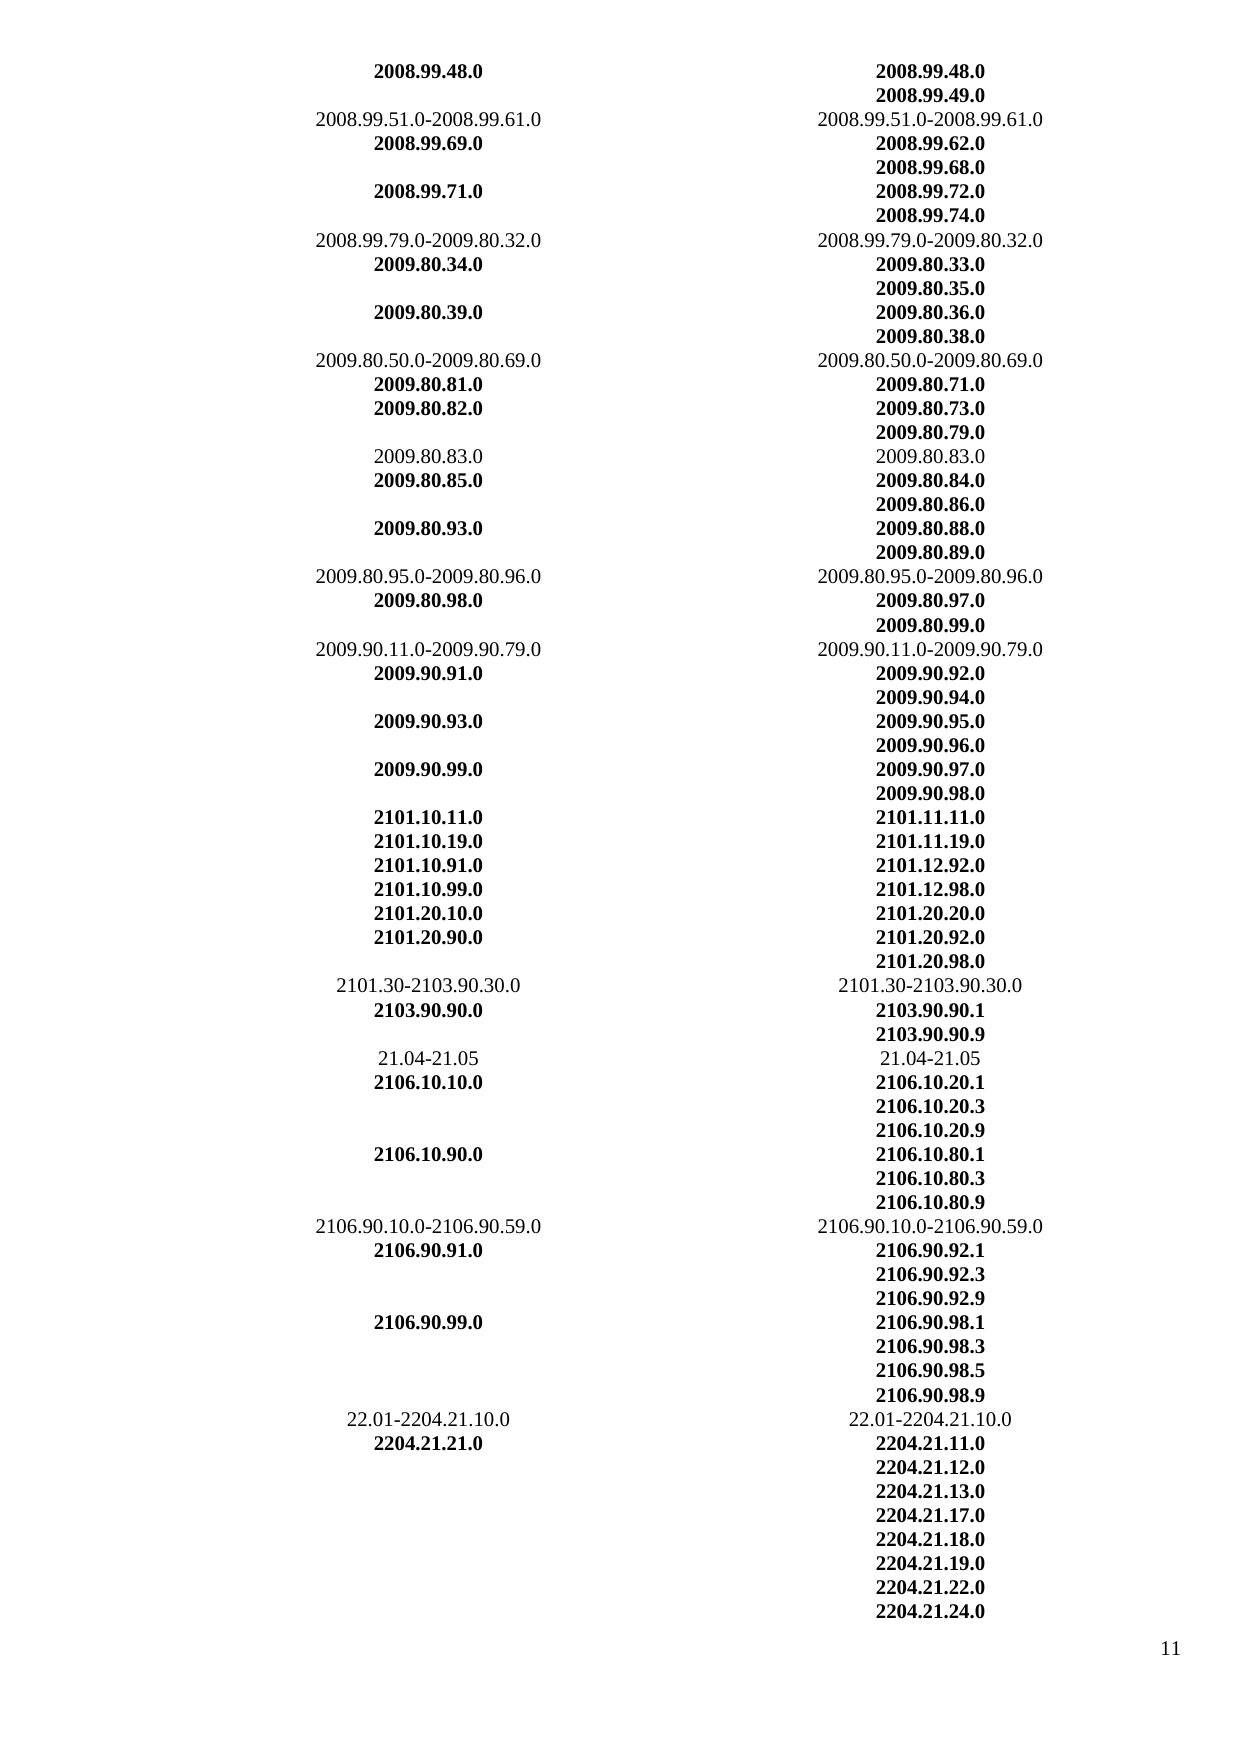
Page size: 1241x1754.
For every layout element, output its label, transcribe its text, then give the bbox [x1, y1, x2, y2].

table_cell 2106.10.20.1 2106.10.20.3 2106.10.20.9 [679, 1070, 1181, 1142]
table_cell 2008.99.48.0 2008.99.49.0 [679, 59, 1181, 107]
table_cell 2008.99.71.0 [177, 179, 679, 227]
table_cell 2009.80.50.0-2009.80.69.0 [177, 348, 679, 372]
table_cell 2009.80.34.0 [177, 252, 679, 300]
table_cell 2101.11.19.0 [679, 829, 1181, 853]
table_cell 2101.20.10.0 [177, 901, 679, 925]
table_cell 2009.80.50.0-2009.80.69.0 [679, 348, 1181, 372]
table_cell 2101.10.11.0 [177, 805, 679, 829]
table_cell 2106.90.99.0 [177, 1310, 679, 1407]
table_cell 2009.90.99.0 [177, 757, 679, 805]
table_cell 2103.90.90.1 2103.90.90.9 [679, 998, 1181, 1046]
table_cell 2009.80.88.0 2009.80.89.0 [679, 516, 1181, 564]
table_cell 2106.90.10.0-2106.90.59.0 [177, 1214, 679, 1238]
table_cell 2106.90.98.1 2106.90.98.3 2106.90.98.5 2106.90.98.9 [679, 1310, 1181, 1407]
table_cell 2106.90.91.0 [177, 1238, 679, 1310]
table_cell 2008.99.69.0 [177, 131, 679, 179]
table_cell 2106.90.10.0-2106.90.59.0 [679, 1214, 1181, 1238]
table_cell 2106.10.80.1 2106.10.80.3 2106.10.80.9 [679, 1142, 1181, 1214]
table_cell 2009.80.71.0 [679, 372, 1181, 396]
table_cell 2009.90.11.0-2009.90.79.0 [679, 637, 1181, 661]
table_cell 2008.99.51.0-2008.99.61.0 [679, 107, 1181, 131]
table_cell 2009.80.83.0 [679, 444, 1181, 468]
table_cell 2009.90.93.0 [177, 709, 679, 757]
table_cell 21.04-21.05 [177, 1046, 679, 1070]
table_cell 2009.80.82.0 [177, 396, 679, 444]
table_cell 2009.80.97.0 2009.80.99.0 [679, 589, 1181, 637]
table_cell 2101.20.90.0 [177, 925, 679, 973]
table_cell 2009.80.98.0 [177, 589, 679, 637]
table_cell 2204.21.11.0 2204.21.12.0 2204.21.13.0 2204.21.17.0 2204.21.18.0 2204.21.19.0 2204.21.22.0 2204.21.24.0 [679, 1431, 1181, 1623]
table_cell 2008.99.79.0-2009.80.32.0 [177, 228, 679, 252]
table_cell 2009.80.93.0 [177, 516, 679, 564]
table_cell 2009.90.97.0 2009.90.98.0 [679, 757, 1181, 805]
table_cell 2008.99.72.0 2008.99.74.0 [679, 179, 1181, 227]
table_cell 2009.80.84.0 2009.80.86.0 [679, 468, 1181, 516]
table_cell 2009.80.83.0 [177, 444, 679, 468]
table_cell 2009.80.81.0 [177, 372, 679, 396]
table_cell 22.01-2204.21.10.0 [679, 1407, 1181, 1431]
table_cell 2009.80.95.0-2009.80.96.0 [679, 564, 1181, 588]
table_cell 2009.90.92.0 2009.90.94.0 [679, 661, 1181, 709]
table_cell 2106.90.92.1 2106.90.92.3 2106.90.92.9 [679, 1238, 1181, 1310]
table_cell 2103.90.90.0 [177, 998, 679, 1046]
table_cell 2009.80.33.0 2009.80.35.0 [679, 252, 1181, 300]
table_cell 2009.80.73.0 2009.80.79.0 [679, 396, 1181, 444]
table_cell 2101.10.19.0 [177, 829, 679, 853]
table_cell 2101.30-2103.90.30.0 [177, 974, 679, 997]
table_cell 2101.10.99.0 [177, 877, 679, 901]
table_cell 2008.99.62.0 2008.99.68.0 [679, 131, 1181, 179]
table_cell 2101.12.98.0 [679, 877, 1181, 901]
table_cell 2009.80.36.0 2009.80.38.0 [679, 300, 1181, 348]
table_cell 2009.80.95.0-2009.80.96.0 [177, 564, 679, 588]
table_cell 2101.20.92.0 2101.20.98.0 [679, 925, 1181, 973]
table_cell 2009.90.11.0-2009.90.79.0 [177, 637, 679, 661]
table_cell 2204.21.21.0 [177, 1431, 679, 1623]
table_cell 2101.11.11.0 [679, 805, 1181, 829]
table_cell 2008.99.79.0-2009.80.32.0 [679, 228, 1181, 252]
table_cell 2101.30-2103.90.30.0 [679, 974, 1181, 997]
table_cell 2101.20.20.0 [679, 901, 1181, 925]
table_cell 2008.99.51.0-2008.99.61.0 [177, 107, 679, 131]
table_cell 21.04-21.05 [679, 1046, 1181, 1070]
table_cell 2009.90.91.0 [177, 661, 679, 709]
table_cell 22.01-2204.21.10.0 [177, 1407, 679, 1431]
table_cell 2101.10.91.0 [177, 853, 679, 877]
table_cell 2106.10.10.0 [177, 1070, 679, 1142]
table_cell 2008.99.48.0 [177, 59, 679, 107]
table_cell 2009.90.95.0 2009.90.96.0 [679, 709, 1181, 757]
table_cell 2101.12.92.0 [679, 853, 1181, 877]
table_cell 2009.80.85.0 [177, 468, 679, 516]
table_cell 2106.10.90.0 [177, 1142, 679, 1214]
table_cell 2009.80.39.0 [177, 300, 679, 348]
